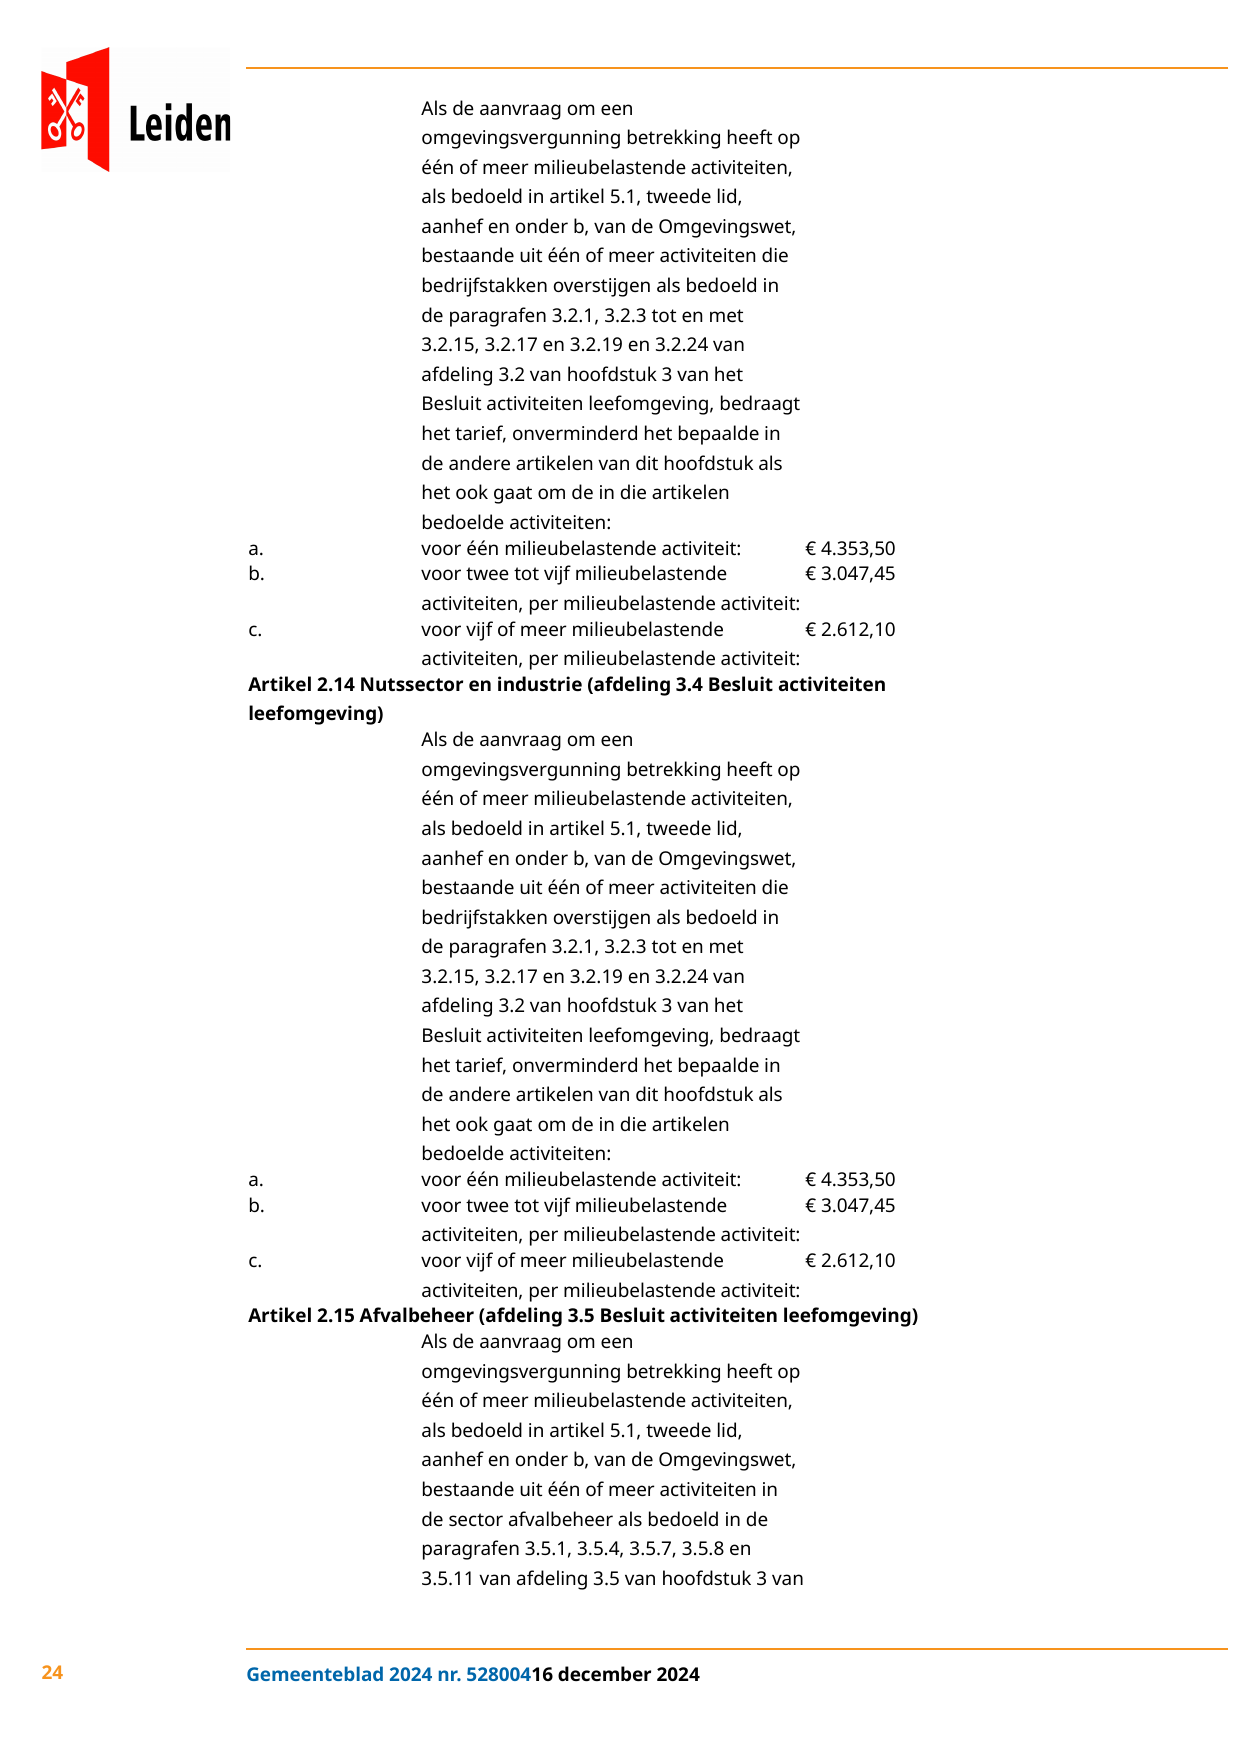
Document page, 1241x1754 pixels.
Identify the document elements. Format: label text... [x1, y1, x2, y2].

picture [41, 47, 231, 172]
table_cell [979, 616, 1152, 671]
table_cell € 4.353,50 [805, 535, 978, 560]
table_cell b. [248, 1192, 421, 1247]
table_cell voor één milieubelastende activiteit: [421, 535, 805, 560]
table_cell Als de aanvraag om een omgevingsvergunning betrekking heeft op één of meer milieubelastende activiteiten, als bedoeld in artikel 5.1, tweede lid, aanhef en onder b, van de Omgevingswet, bestaande uit één of meer activiteiten die bedrijfstakken overstijgen als bedoeld in de paragrafen 3.2.1, 3.2.3 tot en met 3.2.15, 3.2.17 en 3.2.19 en 3.2.24 van afdeling 3.2 van hoofdstuk 3 van het Besluit activiteiten leefomgeving, bedraagt het tarief, onverminderd het bepaalde in de andere artikelen van dit hoofdstuk als het ook gaat om de in die artikelen bedoelde activiteiten: [421, 726, 805, 1166]
table_cell [979, 535, 1152, 560]
table_cell Als de aanvraag om een omgevingsvergunning betrekking heeft op één of meer milieubelastende activiteiten, als bedoeld in artikel 5.1, tweede lid, aanhef en onder b, van de Omgevingswet, bestaande uit één of meer activiteiten in de sector afvalbeheer als bedoeld in de paragrafen 3.5.1, 3.5.4, 3.5.7, 3.5.8 en 3.5.11 van afdeling 3.5 van hoofdstuk 3 van [421, 1328, 805, 1591]
table_cell a. [248, 1166, 421, 1192]
table_cell voor vijf of meer milieubelastende activiteiten, per milieubelastende activiteit: [421, 616, 805, 671]
table_cell [248, 1328, 421, 1591]
table_cell [979, 726, 1152, 1166]
table_cell voor vijf of meer milieubelastende activiteiten, per milieubelastende activiteit: [421, 1247, 805, 1303]
table_cell [805, 1328, 978, 1591]
table_cell € 2.612,10 [805, 1247, 978, 1303]
table_cell € 2.612,10 [805, 616, 978, 671]
table_cell Artikel 2.14 Nutssector en industrie (afdeling 3.4 Besluit activiteiten leefomgeving) [248, 671, 978, 726]
table_cell [979, 95, 1152, 535]
table_cell € 4.353,50 [805, 1166, 978, 1192]
table_cell € 3.047,45 [805, 560, 978, 616]
table_cell voor twee tot vijf milieubelastende activiteiten, per milieubelastende activiteit: [421, 1192, 805, 1247]
table_cell [979, 1166, 1152, 1192]
table_cell c. [248, 616, 421, 671]
table_cell a. [248, 535, 421, 560]
table_cell [805, 726, 978, 1166]
table_cell b. [248, 560, 421, 616]
table_cell € 3.047,45 [805, 1192, 978, 1247]
table_cell voor twee tot vijf milieubelastende activiteiten, per milieubelastende activiteit: [421, 560, 805, 616]
table_cell voor één milieubelastende activiteit: [421, 1166, 805, 1192]
table_cell [248, 95, 421, 535]
table_cell Artikel 2.15 Afvalbeheer (afdeling 3.5 Besluit activiteiten leefomgeving) [248, 1303, 978, 1328]
table_cell [979, 1247, 1152, 1303]
table_cell Als de aanvraag om een omgevingsvergunning betrekking heeft op één of meer milieubelastende activiteiten, als bedoeld in artikel 5.1, tweede lid, aanhef en onder b, van de Omgevingswet, bestaande uit één of meer activiteiten die bedrijfstakken overstijgen als bedoeld in de paragrafen 3.2.1, 3.2.3 tot en met 3.2.15, 3.2.17 en 3.2.19 en 3.2.24 van afdeling 3.2 van hoofdstuk 3 van het Besluit activiteiten leefomgeving, bedraagt het tarief, onverminderd het bepaalde in de andere artikelen van dit hoofdstuk als het ook gaat om de in die artikelen bedoelde activiteiten: [421, 95, 805, 535]
table_cell [979, 1328, 1152, 1591]
table_cell [248, 726, 421, 1166]
table_cell [979, 1192, 1152, 1247]
table_cell c. [248, 1247, 421, 1303]
table_cell [805, 95, 978, 535]
table_cell [979, 560, 1152, 616]
